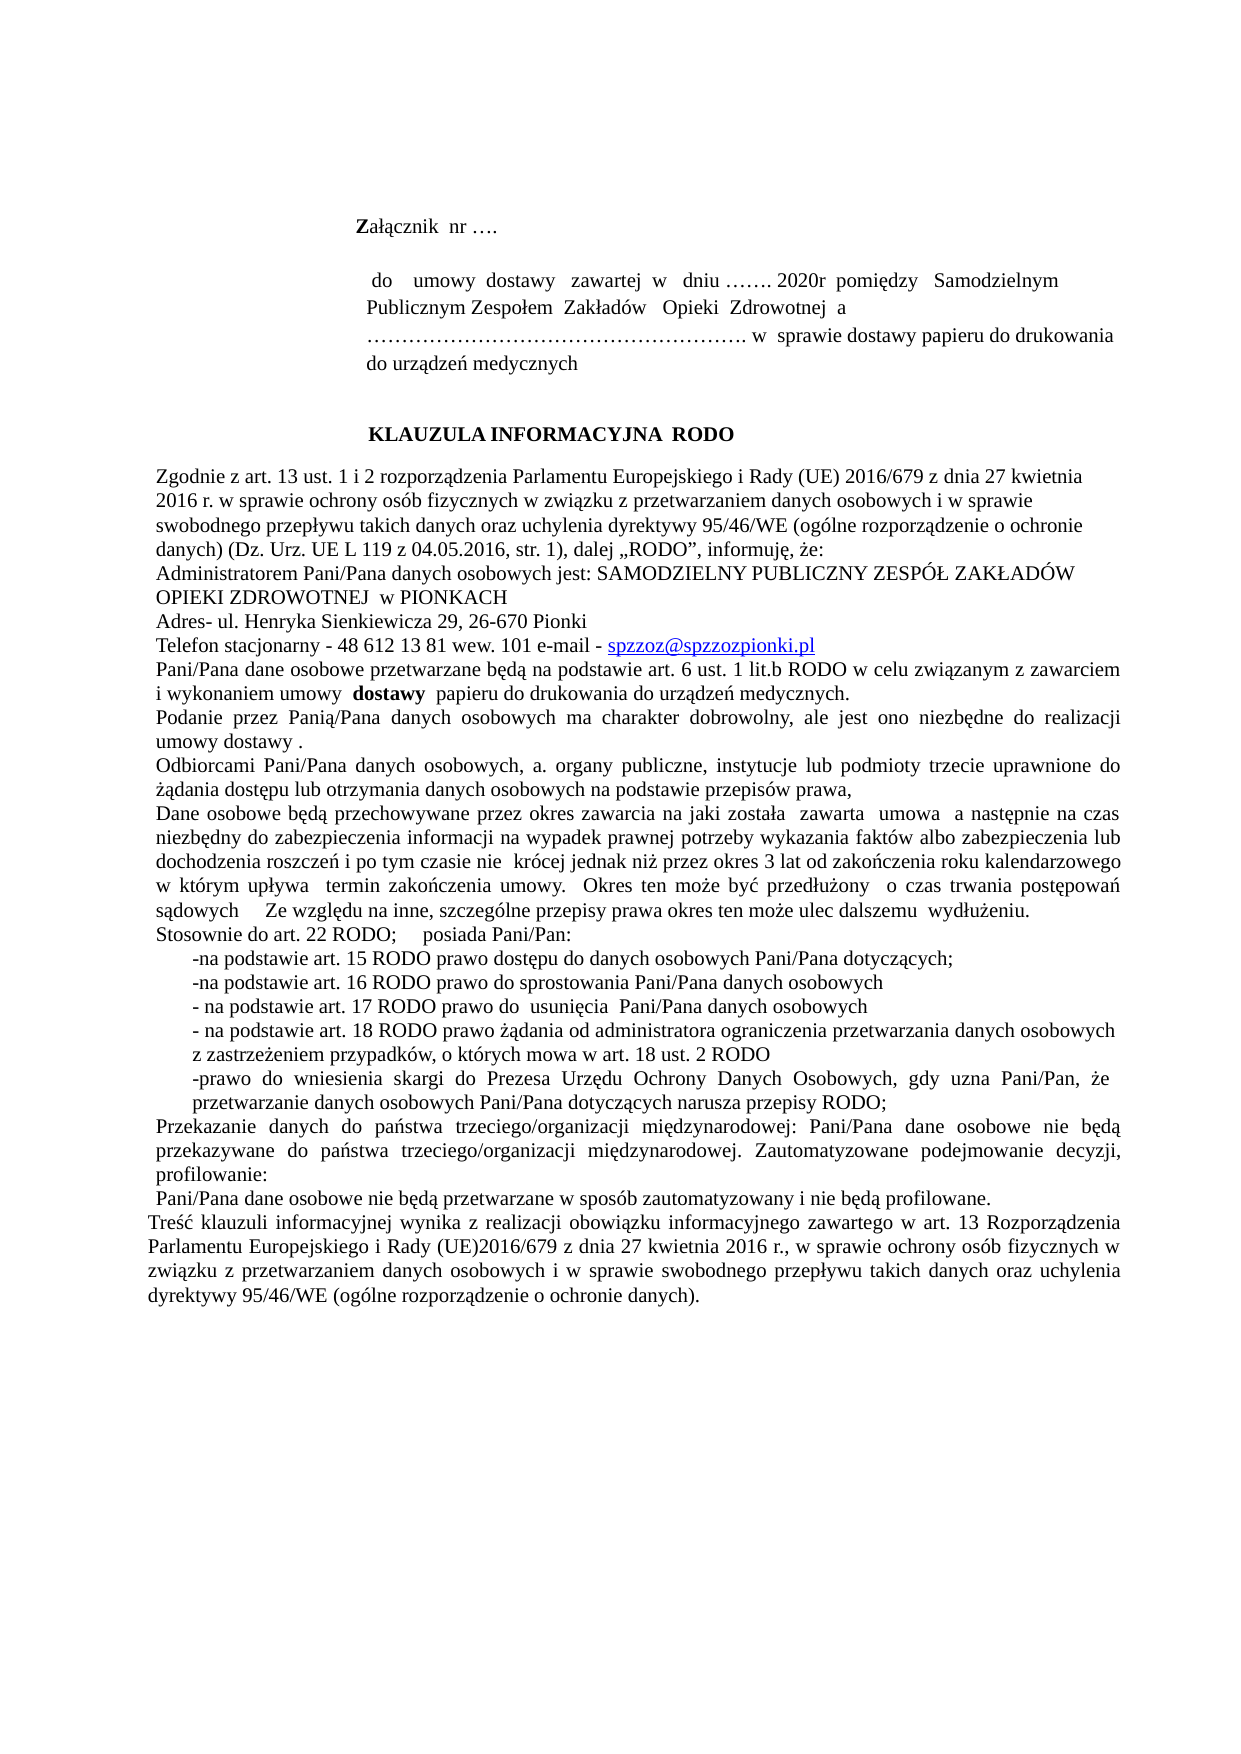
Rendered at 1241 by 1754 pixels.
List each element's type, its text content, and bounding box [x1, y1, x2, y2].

text Załącznik nr …. [118, 214, 1122, 238]
text - na podstawie art. 17 RODO prawo do usunięcia Pani/Pana danych osobowych [118, 994, 1122, 1018]
text - na podstawie art. 18 RODO prawo żądania od administratora ograniczenia przetwarzania danych osobowych z zastrzeżeniem przypadków, o których mowa w art. 18 ust. 2 RODO [118, 1018, 1122, 1066]
text Dane osobowe będą przechowywane przez okres zawarcia na jaki została zawarta umowa a następnie na czas niezbędny do zabezpieczenia informacji na wypadek prawnej potrzeby wykazania faktów albo zabezpieczenia lub dochodzenia roszczeń i po tym czasie nie krócej jednak niż przez okres 3 lat od zakończenia roku kalendarzowego w którym upływa termin zakończenia umowy. Okres ten może być przedłużony o czas trwania postępowań sądowych Ze względu na inne, szczególne przepisy prawa okres ten może ulec dalszemu wydłużeniu. [156, 801, 1122, 922]
text Przekazanie danych do państwa trzeciego/organizacji międzynarodowej: Pani/Pana dane osobowe nie będą przekazywane do państwa trzeciego/organizacji międzynarodowej. Zautomatyzowane podejmowanie decyzji, profilowanie: [156, 1114, 1122, 1186]
text do umowy dostawy zawartej w dniu ……. 2020r pomiędzy Samodzielnym Publicznym Zespołem Zakładów Opieki Zdrowotnej a ………………………………………………. w sprawie dostawy papieru do drukowania do urządzeń medycznych [366, 268, 1122, 374]
text Odbiorcami Pani/Pana danych osobowych, a. organy publiczne, instytucje lub podmioty trzecie uprawnione do żądania dostępu lub otrzymania danych osobowych na podstawie przepisów prawa, [156, 753, 1122, 801]
text -na podstawie art. 15 RODO prawo dostępu do danych osobowych Pani/Pana dotyczących; [118, 946, 1122, 970]
text Pani/Pana dane osobowe nie będą przetwarzane w sposób zautomatyzowany i nie będą profilowane. [156, 1186, 1122, 1210]
text -na podstawie art. 16 RODO prawo do sprostowania Pani/Pana danych osobowych [118, 970, 1122, 994]
text -prawo do wniesienia skargi do Prezesa Urzędu Ochrony Danych Osobowych, gdy uzna Pani/Pan, że przetwarzanie danych osobowych Pani/Pana dotyczących narusza przepisy RODO; [118, 1066, 1122, 1114]
text Pani/Pana dane osobowe przetwarzane będą na podstawie art. 6 ust. 1 lit.b RODO w celu związanym z zawarciem i wykonaniem umowy dostawy papieru do drukowania do urządzeń medycznych. [156, 657, 1122, 705]
text Administratorem Pani/Pana danych osobowych jest: SAMODZIELNY PUBLICZNY ZESPÓŁ ZAKŁADÓW OPIEKI ZDROWOTNEJ w PIONKACH Adres- ul. Henryka Sienkiewicza 29, 26-670 Pionki [156, 561, 1122, 633]
text Podanie przez Panią/Pana danych osobowych ma charakter dobrowolny, ale jest ono niezbędne do realizacji umowy dostawy . [156, 705, 1122, 753]
text Telefon stacjonarny - 48 612 13 81 wew. 101 e-mail - spzzoz@spzzozpionki.pl [156, 633, 1122, 657]
text KLAUZULA INFORMACYJNA RODO [118, 422, 1122, 446]
text Stosownie do art. 22 RODO; posiada Pani/Pan: [156, 922, 1122, 946]
text Zgodnie z art. 13 ust. 1 i 2 rozporządzenia Parlamentu Europejskiego i Rady (UE) 2016/679 z dnia 27 kwietnia 2016 r. w sprawie ochrony osób fizycznych w związku z przetwarzaniem danych osobowych i w sprawie swobodnego przepływu takich danych oraz uchylenia dyrektywy 95/46/WE (ogólne rozporządzenie o ochronie danych) (Dz. Urz. UE L 119 z 04.05.2016, str. 1), dalej „RODO”, informuję, że: [156, 464, 1122, 561]
text Treść klauzuli informacyjnej wynika z realizacji obowiązku informacyjnego zawartego w art. 13 Rozporządzenia Parlamentu Europejskiego i Rady (UE)2016/679 z dnia 27 kwietnia 2016 r., w sprawie ochrony osób fizycznych w związku z przetwarzaniem danych osobowych i w sprawie swobodnego przepływu takich danych oraz uchylenia dyrektywy 95/46/WE (ogólne rozporządzenie o ochronie danych). [148, 1210, 1122, 1307]
